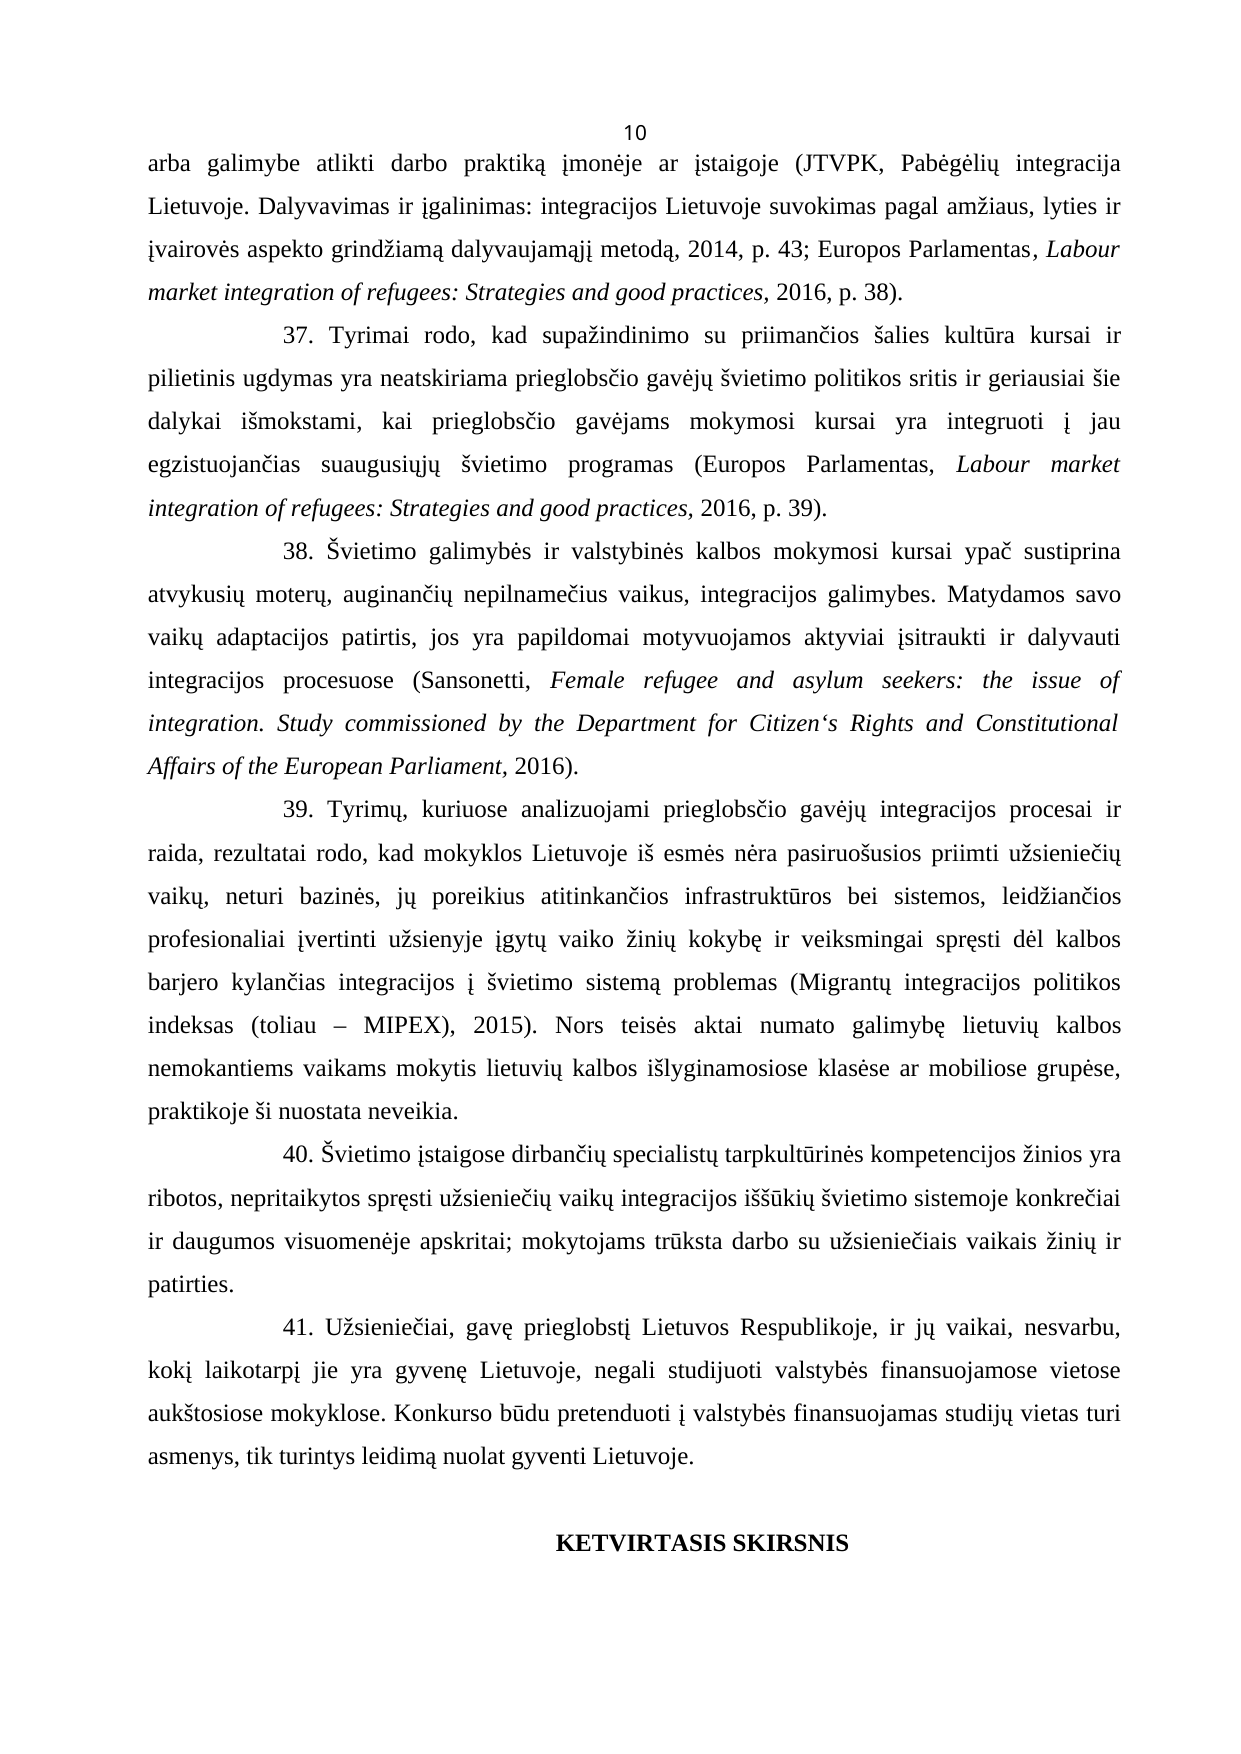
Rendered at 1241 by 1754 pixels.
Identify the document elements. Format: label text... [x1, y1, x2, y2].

text KETVIRTASIS SKIRSNIS [148, 1528, 1122, 1556]
text 38. Švietimo galimybės ir valstybinės kalbos mokymosi kursai ypač sustiprina atvykusių moterų, auginančių nepilnamečius vaikus, integracijos galimybes. Matydamos savo vaikų adaptacijos patirtis, jos yra papildomai motyvuojamos aktyviai įsitraukti ir dalyvauti integracijos procesuose (Sansonetti, Female refugee and asylum seekers: the issue of integration. Study commissioned by the Department for Citizen‘s Rights and Constitutional Affairs of the European Parliament, 2016). [148, 536, 1122, 780]
text 41. Užsieniečiai, gavę prieglobstį Lietuvos Respublikoje, ir jų vaikai, nesvarbu, kokį laikotarpį jie yra gyvenę Lietuvoje, negali studijuoti valstybės finansuojamose vietose aukštosiose mokyklose. Konkurso būdu pretenduoti į valstybės finansuojamas studijų vietas turi asmenys, tik turintys leidimą nuolat gyventi Lietuvoje. [148, 1312, 1122, 1470]
text 40. Švietimo įstaigose dirbančių specialistų tarpkultūrinės kompetencijos žinios yra ribotos, nepritaikytos spręsti užsieniečių vaikų integracijos iššūkių švietimo sistemoje konkrečiai ir daugumos visuomenėje apskritai; mokytojams trūksta darbo su užsieniečiais vaikais žinių ir patirties. [148, 1139, 1122, 1298]
text 37. Tyrimai rodo, kad supažindinimo su priimančios šalies kultūra kursai ir pilietinis ugdymas yra neatskiriama prieglobsčio gavėjų švietimo politikos sritis ir geriausiai šie dalykai išmokstami, kai prieglobsčio gavėjams mokymosi kursai yra integruoti į jau egzistuojančias suaugusiųjų švietimo programas (Europos Parlamentas, Labour market integration of refugees: Strategies and good practices, 2016, p. 39). [148, 320, 1122, 521]
text 39. Tyrimų, kuriuose analizuojami prieglobsčio gavėjų integracijos procesai ir raida, rezultatai rodo, kad mokyklos Lietuvoje iš esmės nėra pasiruošusios priimti užsieniečių vaikų, neturi bazinės, jų poreikius atitinkančios infrastruktūros bei sistemos, leidžiančios profesionaliai įvertinti užsienyje įgytų vaiko žinių kokybę ir veiksmingai spręsti dėl kalbos barjero kylančias integracijos į švietimo sistemą problemas (Migrantų integracijos politikos indeksas (toliau – MIPEX), 2015). Nors teisės aktai numato galimybę lietuvių kalbos nemokantiems vaikams mokytis lietuvių kalbos išlyginamosiose klasėse ar mobiliose grupėse, praktikoje ši nuostata neveikia. [148, 794, 1122, 1125]
text arba galimybe atlikti darbo praktiką įmonėje ar įstaigoje (JTVPK, Pabėgėlių integracija Lietuvoje. Dalyvavimas ir įgalinimas: integracijos Lietuvoje suvokimas pagal amžiaus, lyties ir įvairovės aspekto grindžiamą dalyvaujamąjį metodą, 2014, p. 43; Europos Parlamentas, Labour market integration of refugees: Strategies and good practices, 2016, p. 38). [148, 148, 1122, 306]
